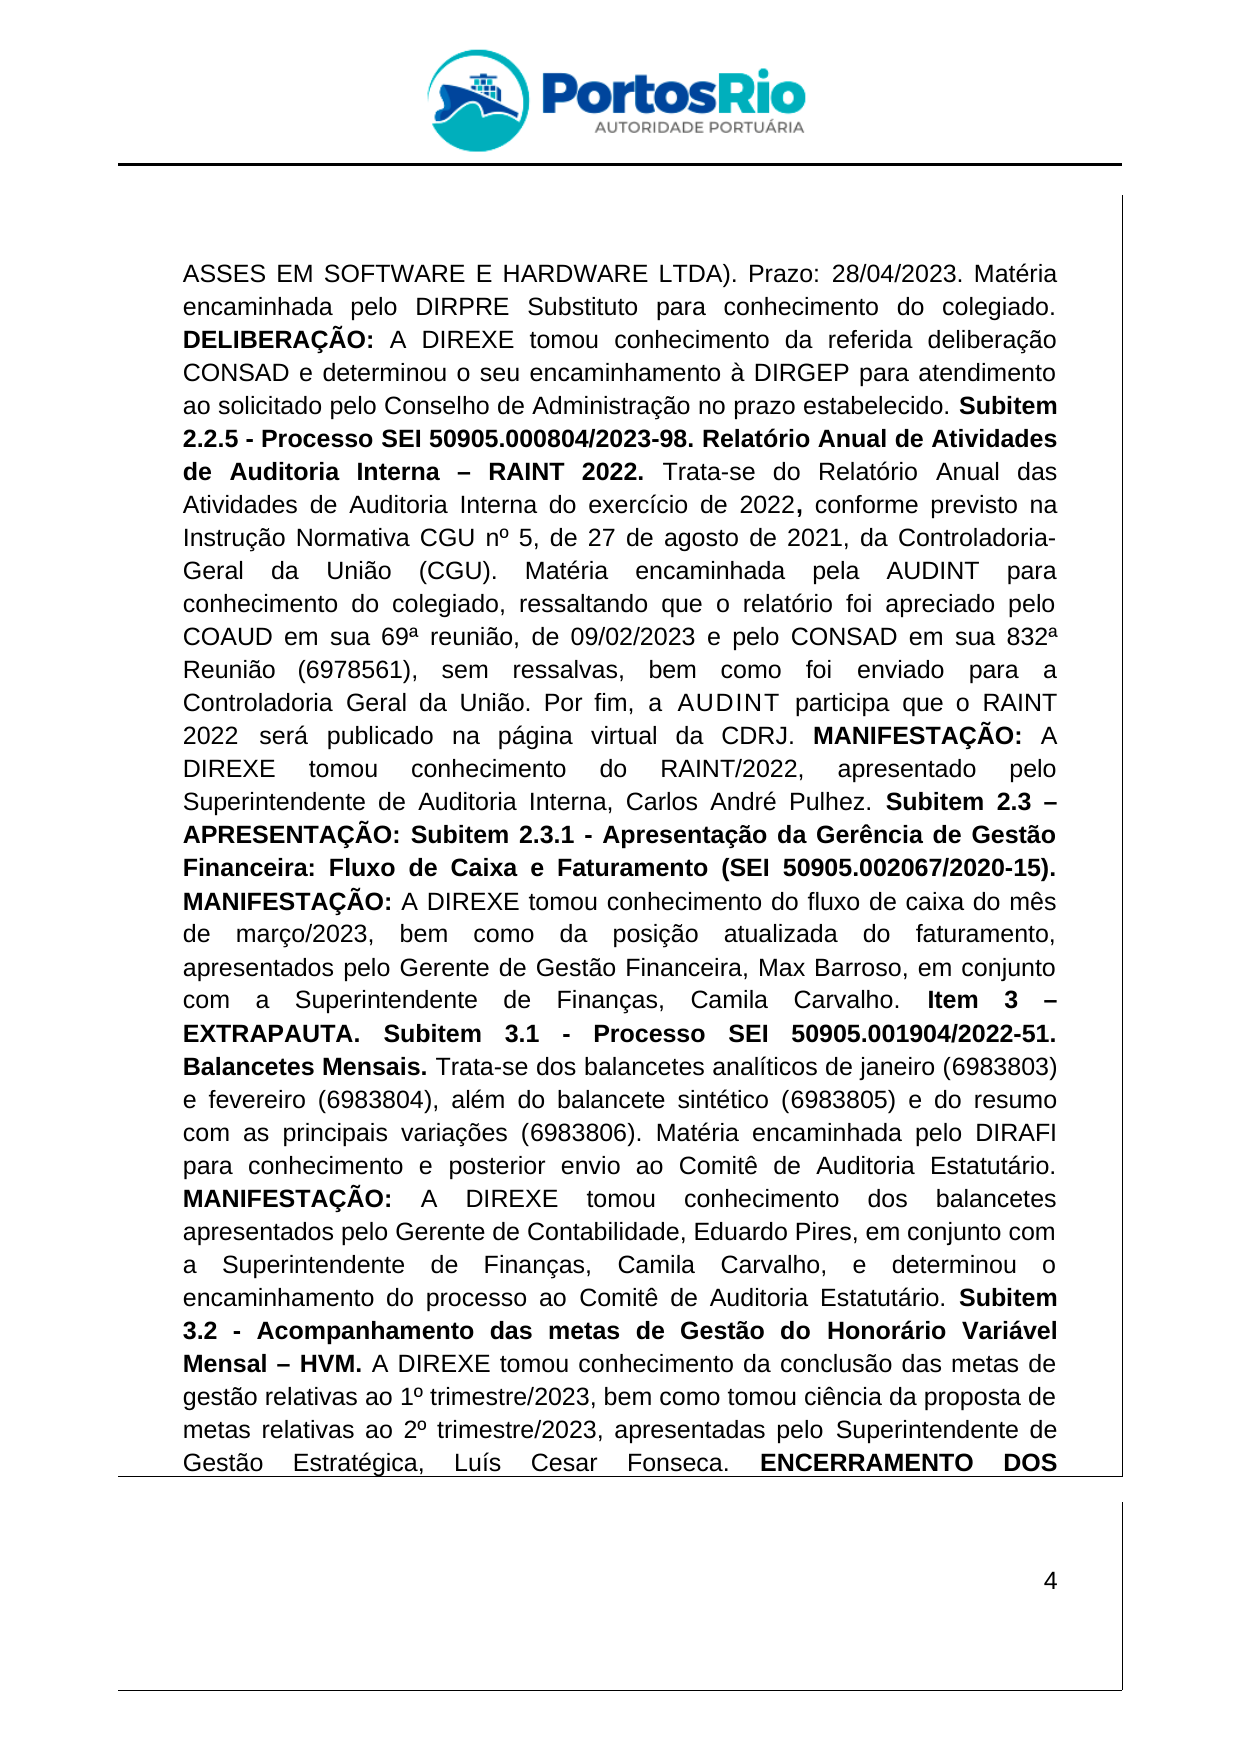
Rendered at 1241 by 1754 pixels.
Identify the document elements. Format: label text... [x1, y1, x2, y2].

text ASSES EM SOFTWARE E HARDWARE LTDA). Prazo: 28/04/2023. Matéria encaminhada pelo DIRPRE Substituto para conhecimento do colegiado. DELIBERAÇÃO: A DIREXE tomou conhecimento da referida deliberação CONSAD e determinou o seu encaminhamento à DIRGEP para atendimento ao solicitado pelo Conselho de Administração no prazo estabelecido. Subitem 2.2.5 - Processo SEI 50905.000804/2023-98. Relatório Anual de Atividades de Auditoria Interna – RAINT 2022. Trata-se do Relatório Anual das Atividades de Auditoria Interna do exercício de 2022, conforme previsto na Instrução Normativa CGU nº 5, de 27 de agosto de 2021, da Controladoria-Geral da União (CGU). Matéria encaminhada pela AUDINT para conhecimento do colegiado, ressaltando que o relatório foi apreciado pelo COAUD em sua 69ª reunião, de 09/02/2023 e pelo CONSAD em sua 832ª Reunião (6978561), sem ressalvas, bem como foi enviado para a Controladoria Geral da União. Por fim, a AUDINT participa que o RAINT 2022 será publicado na página virtual da CDRJ. MANIFESTAÇÃO: A DIREXE tomou conhecimento do RAINT/2022, apresentado pelo Superintendente de Auditoria Interna, Carlos André Pulhez. Subitem 2.3 – APRESENTAÇÃO: Subitem 2.3.1 - Apresentação da Gerência de Gestão Financeira: Fluxo de Caixa e Faturamento (SEI 50905.002067/2020-15). MANIFESTAÇÃO: A DIREXE tomou conhecimento do fluxo de caixa do mês de março/2023, bem como da posição atualizada do faturamento, apresentados pelo Gerente de Gestão Financeira, Max Barroso, em conjunto com a Superintendente de Finanças, Camila Carvalho. Item 3 – EXTRAPAUTA. Subitem 3.1 - Processo SEI 50905.001904/2022-51. Balancetes Mensais. Trata-se dos balancetes analíticos de janeiro (6983803) e fevereiro (6983804), além do balancete sintético (6983805) e do resumo com as principais variações (6983806). Matéria encaminhada pelo DIRAFI para conhecimento e posterior envio ao Comitê de Auditoria Estatutário. MANIFESTAÇÃO: A DIREXE tomou conhecimento dos balancetes apresentados pelo Gerente de Contabilidade, Eduardo Pires, em conjunto com a Superintendente de Finanças, Camila Carvalho, e determinou o encaminhamento do processo ao Comitê de Auditoria Estatutário. Subitem 3.2 - Acompanhamento das metas de Gestão do Honorário Variável Mensal – HVM. A DIREXE tomou conhecimento da conclusão das metas de gestão relativas ao 1º trimestre/2023, bem como tomou ciência da proposta de metas relativas ao 2º trimestre/2023, apresentadas pelo Superintendente de Gestão Estratégica, Luís Cesar Fonseca. ENCERRAMENTO DOS [118, 194, 1122, 1476]
